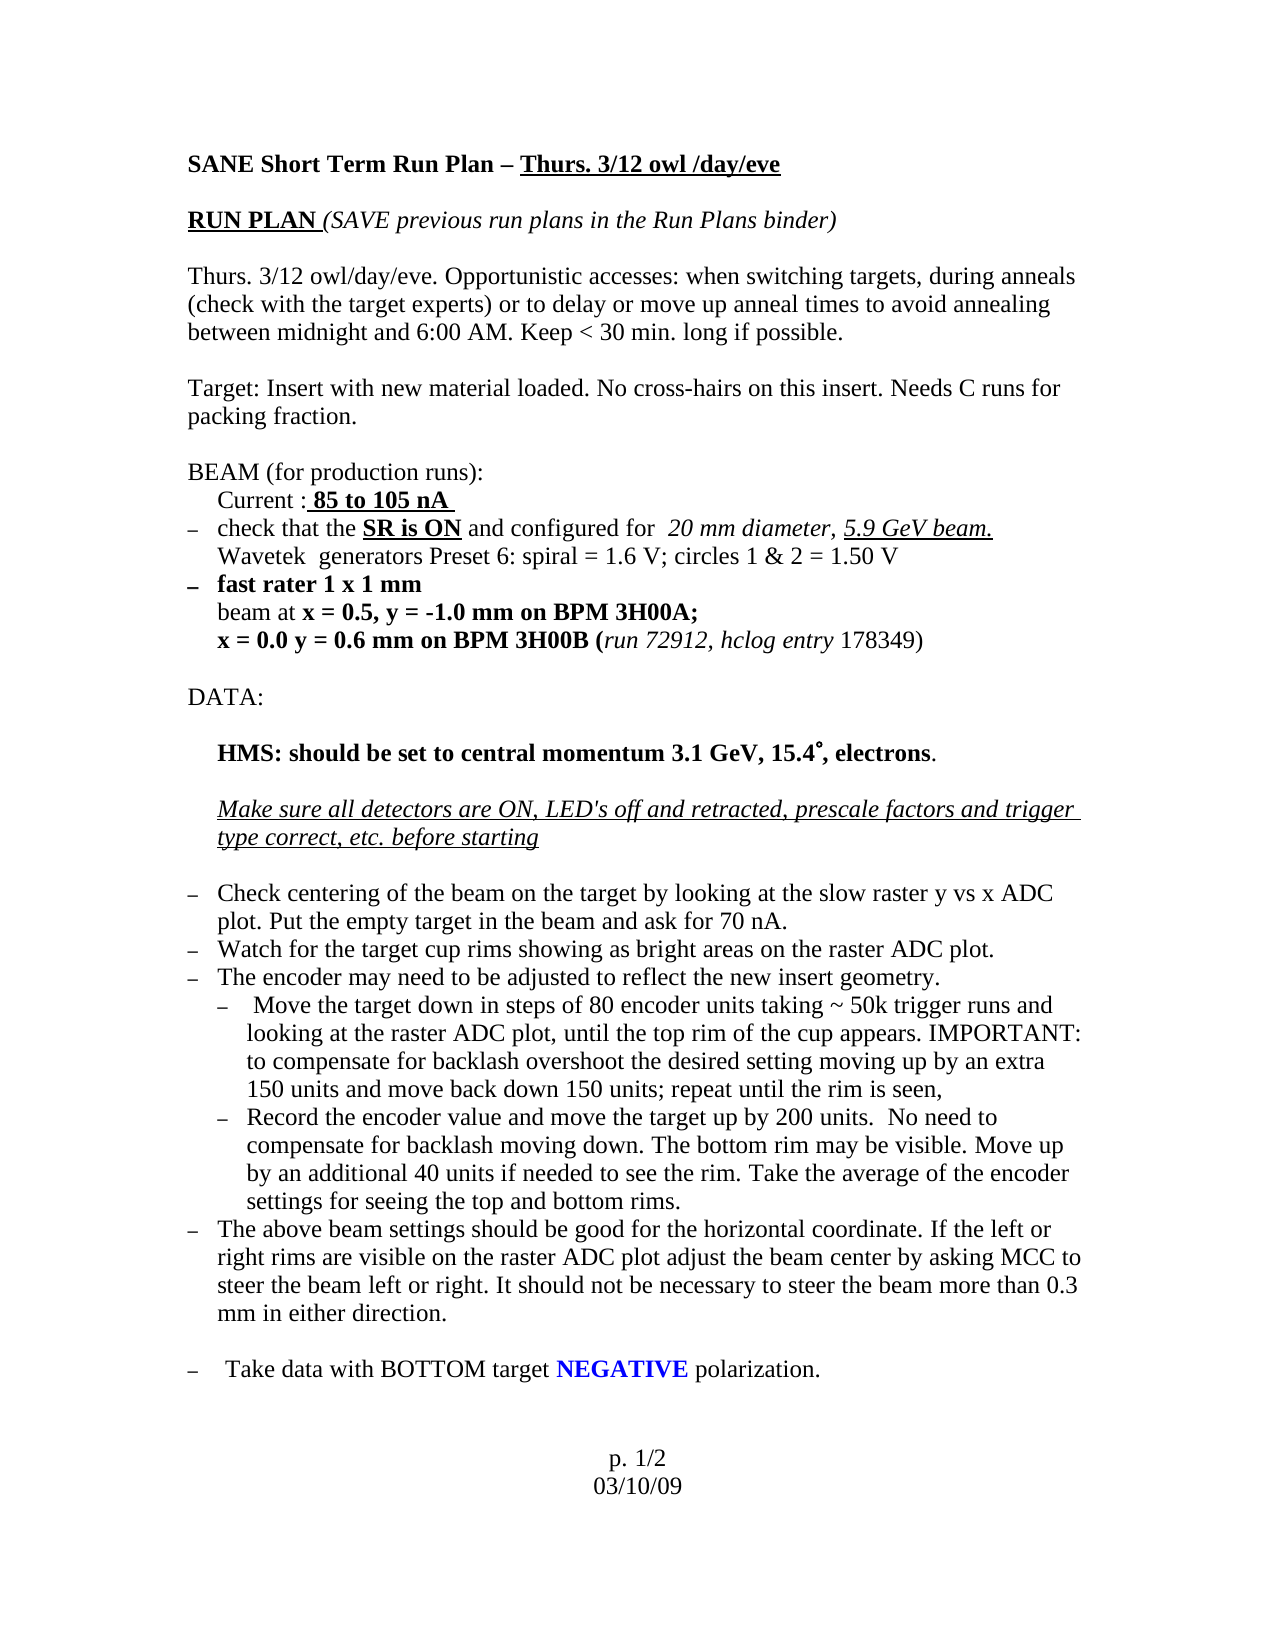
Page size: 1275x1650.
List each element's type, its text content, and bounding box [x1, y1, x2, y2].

list Take data with BOTTOM target NEGATIVE polarization. [187, 1355, 1087, 1383]
list check that the SR is ON and configured for 20 mm diameter, 5.9 GeV beam. Wavetek generators Preset 6: spiral = 1.6 V; circles 1 & 2 = 1.50 V [187, 514, 1087, 570]
list The encoder may need to be adjusted to reflect the new insert geometry. [187, 963, 1087, 991]
text RUN PLAN (SAVE previous run plans in the Run Plans binder) [187, 206, 1087, 234]
list x = 0.0 y = 0.6 mm on BPM 3H00B (run 72912, hclog entry 178349) [187, 626, 1087, 654]
list Watch for the target cup rims showing as bright areas on the raster ADC plot. [187, 934, 1087, 963]
list fast rater 1 x 1 mm [187, 570, 1087, 598]
list The above beam settings should be good for the horizontal coordinate. If the left or right rims are visible on the raster ADC plot adjust the beam center by asking MCC to steer the beam left or right. It should not be necessary to steer the beam more than 0.3 mm in either direction. [187, 1215, 1087, 1327]
text DATA: [187, 682, 1087, 710]
text BEAM (for production runs): [187, 458, 1087, 486]
list Move the target down in steps of 80 encoder units taking ~ 50k trigger runs and looking at the raster ADC plot, until the top rim of the cup appears. IMPORTANT: to compensate for backlash overshoot the desired setting moving up by an extra 150 units and move back down 150 units; repeat until the rim is seen, [217, 991, 1087, 1103]
list HMS: should be set to central momentum 3.1 GeV, 15.4, electrons. [187, 738, 1087, 766]
list Make sure all detectors are ON, LED's off and retracted, prescale factors and trigger type correct, etc. before starting [187, 794, 1087, 851]
list Record the encoder value and move the target up by 200 units. No need to compensate for backlash moving down. The bottom rim may be visible. Move up by an additional 40 units if needed to see the rim. Take the average of the encoder settings for seeing the top and bottom rims. [217, 1103, 1087, 1215]
text SANE Short Term Run Plan – Thurs. 3/12 owl /day/eve [187, 150, 1087, 178]
list Current : 85 to 105 nA [187, 486, 1087, 514]
list Check centering of the beam on the target by looking at the slow raster y vs x ADC plot. Put the empty target in the beam and ask for 70 nA. [187, 878, 1087, 934]
list beam at x = 0.5, y = -1.0 mm on BPM 3H00A; [187, 598, 1087, 626]
text Thurs. 3/12 owl/day/eve. Opportunistic accesses: when switching targets, during anneals (check with the target experts) or to delay or move up anneal times to avoid annealing between midnight and 6:00 AM. Keep < 30 min. long if possible. [187, 262, 1087, 346]
text Target: Insert with new material loaded. No cross-hairs on this insert. Needs C runs for packing fraction. [187, 374, 1087, 430]
